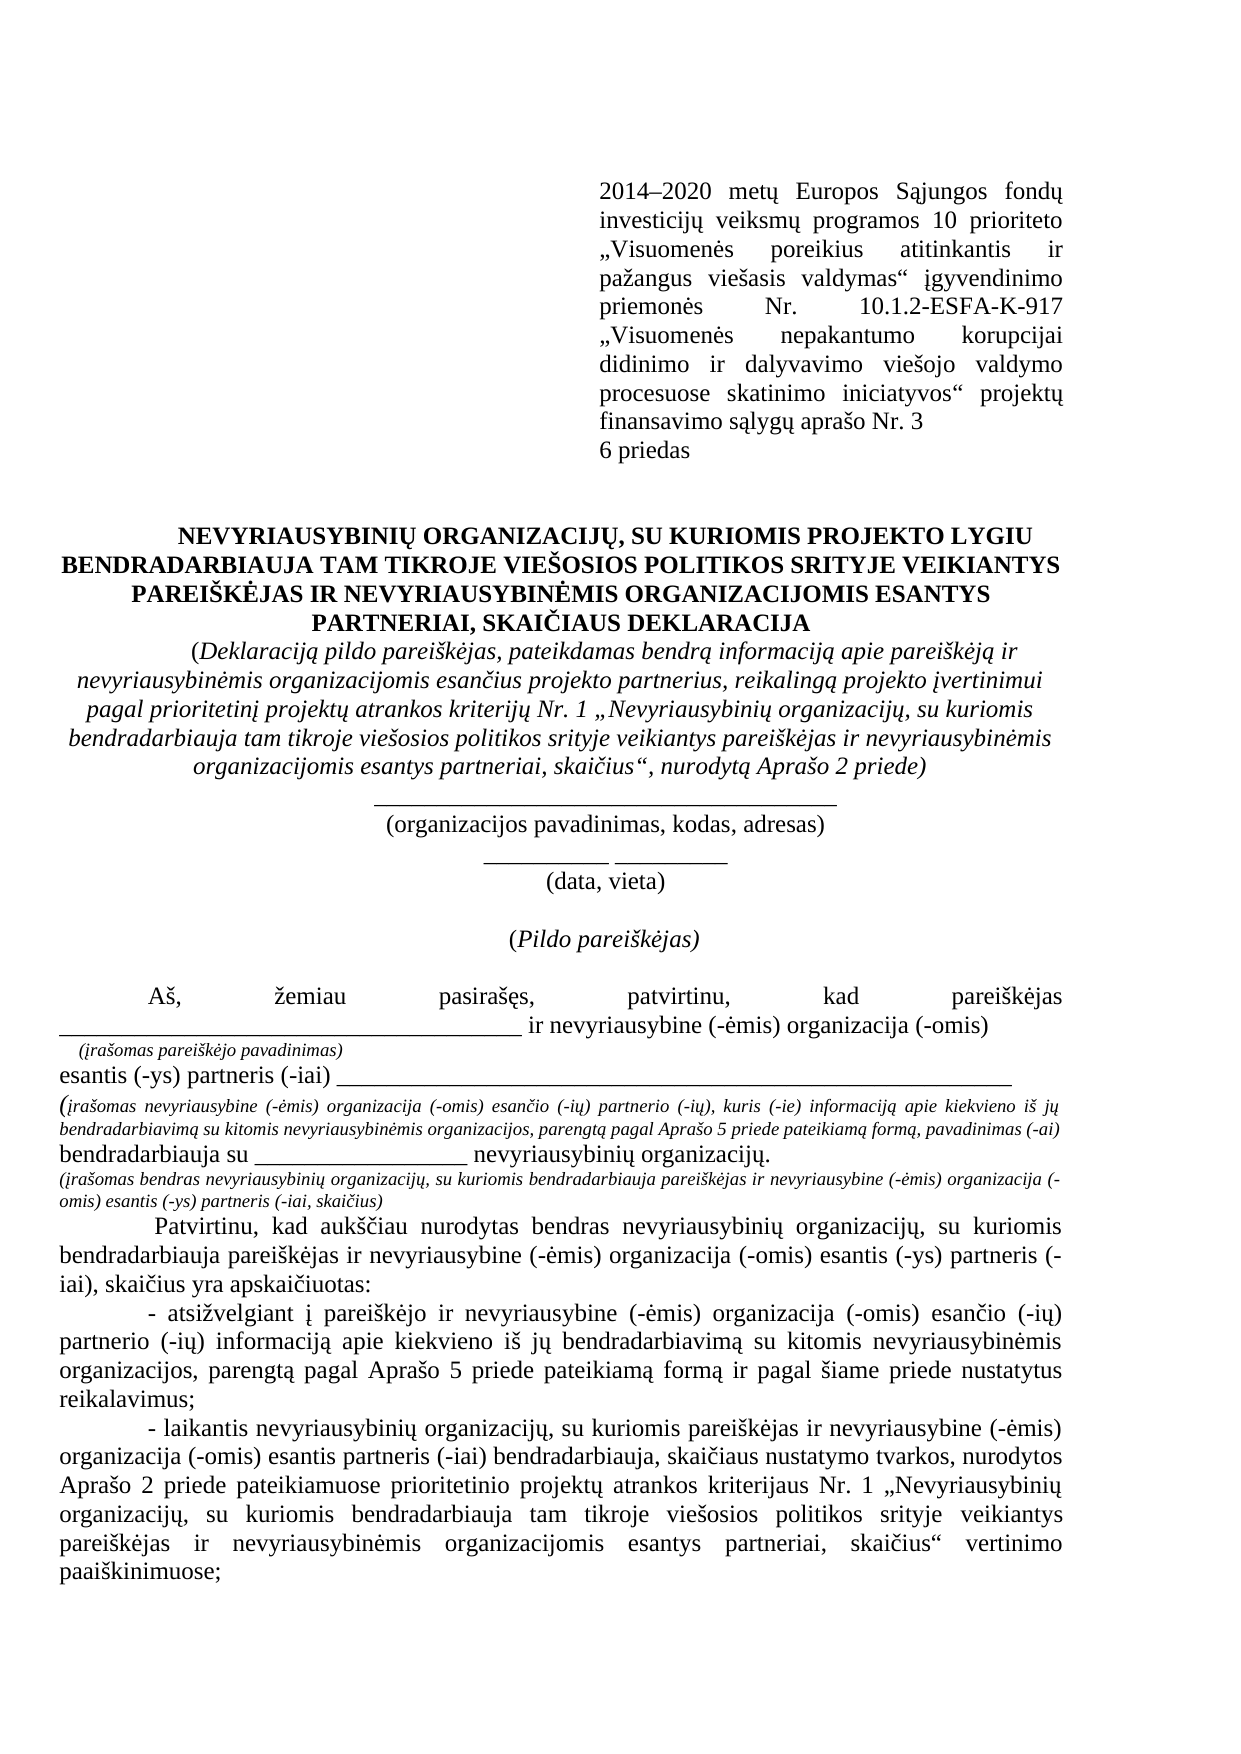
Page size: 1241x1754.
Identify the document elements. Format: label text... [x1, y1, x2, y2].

text _____________________________________ [59, 780, 1063, 809]
text bendradarbiauja su _________________ nevyriausybinių organizacijų. [59, 1139, 1063, 1168]
text esantis (-ys) partneris (-iai) ______________________________________________________ [59, 1060, 1063, 1089]
text (įrašomas nevyriausybine (-ėmis) organizacija (-omis) esančio (-ių) partnerio (-ių), kuris (-ie) informaciją apie kiekvieno iš jų bendradarbiavimą su kitomis nevyriausybinėmis organizacijos, parengtą pagal Aprašo 5 priede pateikiamą formą, pavadinimas (-ai) [59, 1089, 1063, 1139]
text 2014–2020 metų Europos Sąjungos fondų investicijų veiksmų programos 10 prioriteto „Visuomenės poreikius atitinkantis ir pažangus viešasis valdymas“ įgyvendinimo priemonės Nr. 10.1.2-ESFA-K-917 „Visuomenės nepakantumo korupcijai didinimo ir dalyvavimo viešojo valdymo procesuose skatinimo iniciatyvos“ projektų finansavimo sąlygų aprašo Nr. 3 [599, 176, 1063, 435]
text NEVYRIAUSYBINIŲ ORGANIZACIJŲ, SU KURIOMIS PROJEKTO LYGIU BENDRADARBIAUJA TAM TIKROJE VIEŠOSIOS POLITIKOS SRITYJE VEIKIANTYS PAREIŠKĖJAS IR NEVYRIAUSYBINĖMIS ORGANIZACIJOMIS ESANTYS PARTNERIAI, SKAIČIAUS DEKLARACIJA [59, 521, 1063, 636]
text 6 priedas [464, 435, 1063, 464]
text Aš, žemiau pasirašęs, patvirtinu, kad pareiškėjas _____________________________________ ir nevyriausybine (-ėmis) organizacija (-omis) [59, 981, 1063, 1039]
text (organizacijos pavadinimas, kodas, adresas) [59, 809, 1063, 838]
text Patvirtinu, kad aukščiau nurodytas bendras nevyriausybinių organizacijų, su kuriomis bendradarbiauja pareiškėjas ir nevyriausybine (-ėmis) organizacija (-omis) esantis (-ys) partneris (-iai), skaičius yra apskaičiuotas: [59, 1211, 1063, 1298]
text - laikantis nevyriausybinių organizacijų, su kuriomis pareiškėjas ir nevyriausybine (-ėmis) organizacija (-omis) esantis partneris (-iai) bendradarbiauja, skaičiaus nustatymo tvarkos, nurodytos Aprašo 2 priede pateikiamuose prioritetinio projektų atrankos kriterijaus Nr. 1 „Nevyriausybinių organizacijų, su kuriomis bendradarbiauja tam tikroje viešosios politikos srityje veikiantys pareiškėjas ir nevyriausybinėmis organizacijomis esantys partneriai, skaičius“ vertinimo paaiškinimuose; [59, 1413, 1063, 1585]
text (Deklaraciją pildo pareiškėjas, pateikdamas bendrą informaciją apie pareiškėją ir nevyriausybinėmis organizacijomis esančius projekto partnerius, reikalingą projekto įvertinimui pagal prioritetinį projektų atrankos kriterijų Nr. 1 „Nevyriausybinių organizacijų, su kuriomis bendradarbiauja tam tikroje viešosios politikos srityje veikiantys pareiškėjas ir nevyriausybinėmis organizacijomis esantys partneriai, skaičius“, nurodytą Aprašo 2 priede) [59, 636, 1063, 780]
text (Pildo pareiškėjas) [59, 924, 1063, 953]
text - atsižvelgiant į pareiškėjo ir nevyriausybine (-ėmis) organizacija (-omis) esančio (-ių) partnerio (-ių) informaciją apie kiekvieno iš jų bendradarbiavimą su kitomis nevyriausybinėmis organizacijos, parengtą pagal Aprašo 5 priede pateikiamą formą ir pagal šiame priede nustatytus reikalavimus; [59, 1298, 1063, 1413]
text (data, vieta) [59, 866, 1063, 895]
text (įrašomas pareiškėjo pavadinimas) [59, 1039, 1063, 1060]
text (įrašomas bendras nevyriausybinių organizacijų, su kuriomis bendradarbiauja pareiškėjas ir nevyriausybine (-ėmis) organizacija (-omis) esantis (-ys) partneris (-iai, skaičius) [59, 1168, 1063, 1211]
text __________ _________ [59, 838, 1063, 866]
